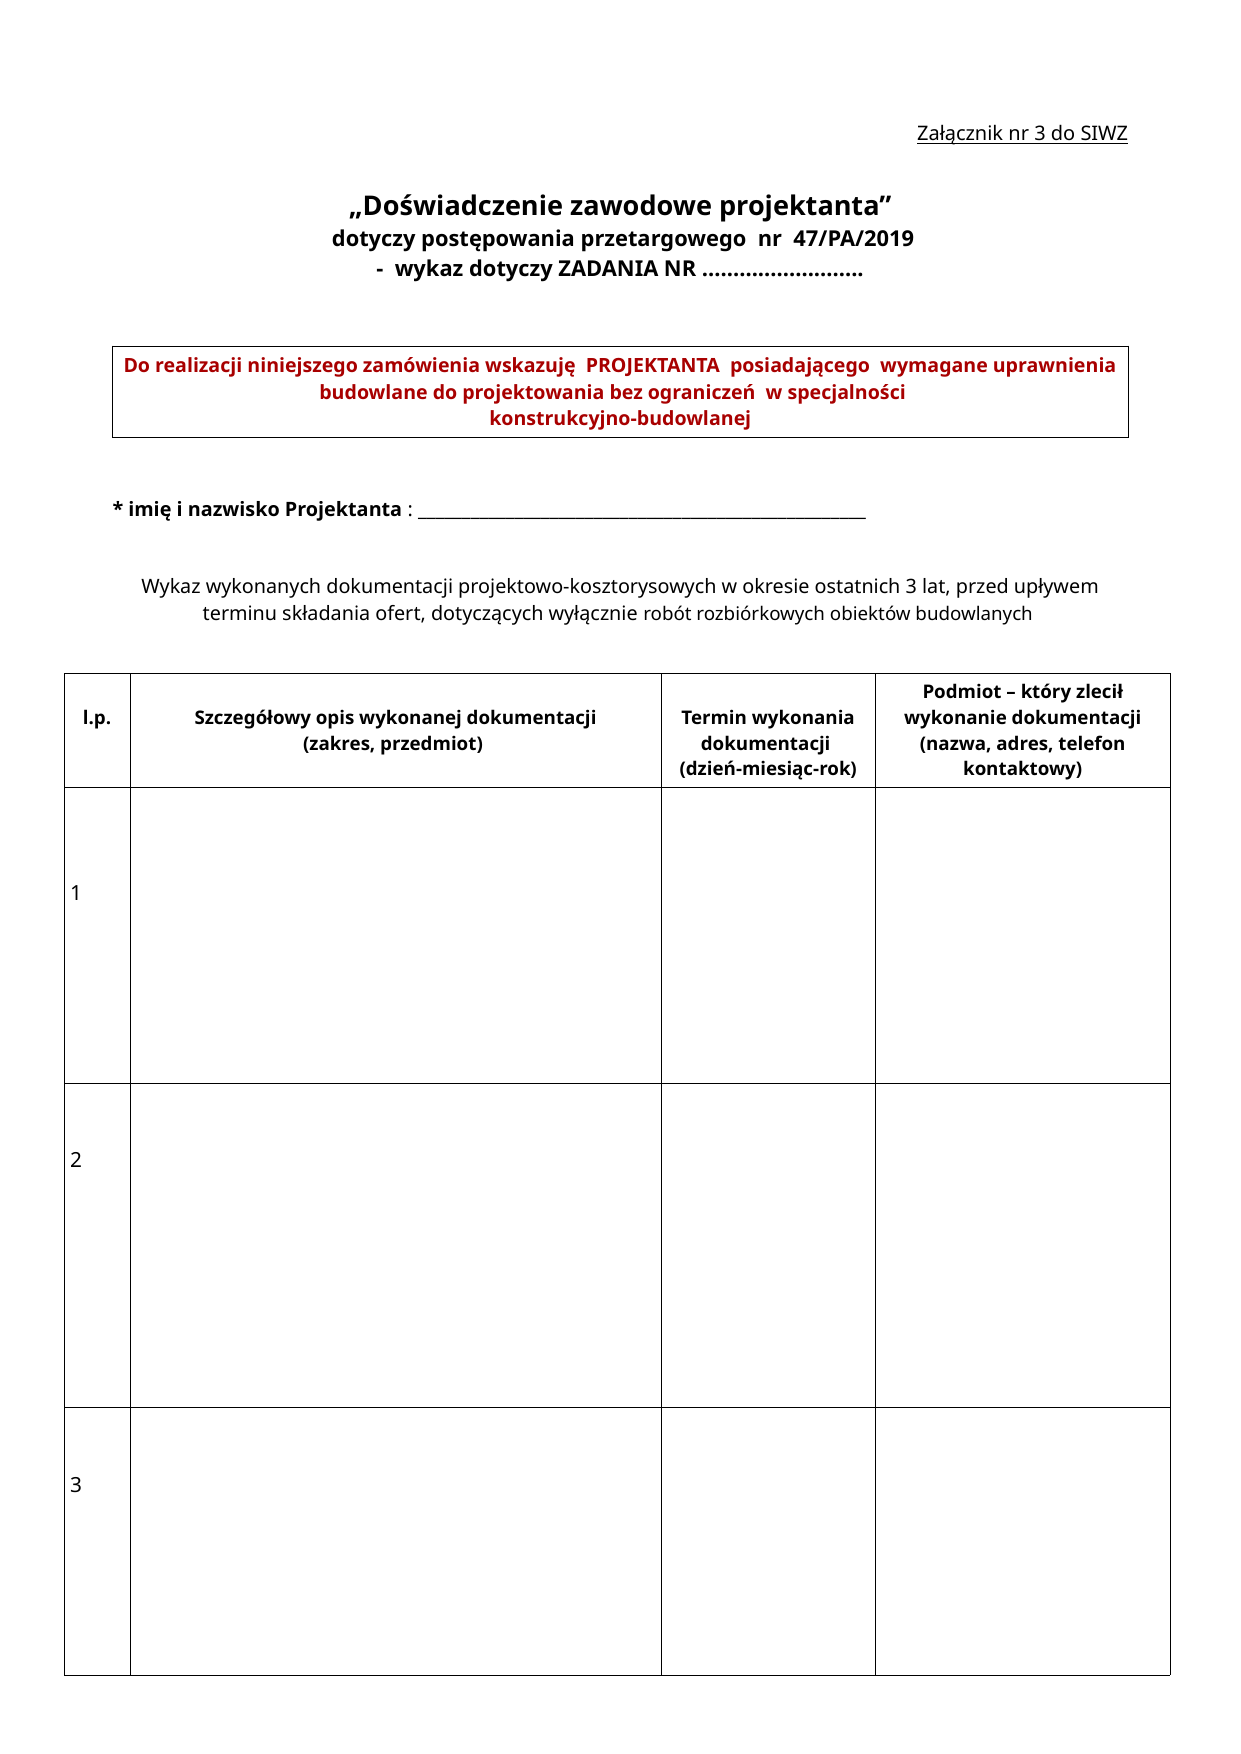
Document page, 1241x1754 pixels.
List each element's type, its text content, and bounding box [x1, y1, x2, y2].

table_cell 2 [65, 1084, 130, 1407]
table_cell [131, 788, 661, 1083]
table_cell [876, 788, 1170, 1083]
text - wykaz dotyczy ZADANIA NR …………………….. [112, 253, 1128, 283]
table_cell [662, 1084, 875, 1407]
table_header Termin wykonania dokumentacji (dzień-miesiąc-rok) [662, 674, 875, 787]
text * imię i nazwisko Projektanta : ___________________________________________________ [112, 495, 1128, 522]
text dotyczy postępowania przetargowego nr 47/PA/2019 [112, 223, 1128, 253]
text Wykaz wykonanych dokumentacji projektowo-kosztorysowych w okresie ostatnich 3 lat, przed upływem terminu składania ofert, dotyczących wyłącznie robót rozbiórkowych obiektów budowlanych [112, 573, 1128, 627]
table_header Do realizacji niniejszego zamówienia wskazuję PROJEKTANTA posiadającego wymagane uprawnienia budowlane do projektowania bez ograniczeń w specjalności konstrukcyjno-budowlanej [113, 347, 1128, 437]
table_cell [876, 1408, 1170, 1674]
table_cell [876, 1084, 1170, 1407]
text Załącznik nr 3 do SIWZ [112, 119, 1128, 147]
table_header Podmiot – który zlecił wykonanie dokumentacji (nazwa, adres, telefon kontaktowy) [876, 674, 1170, 787]
table_cell 3 [65, 1408, 130, 1674]
table_cell [662, 788, 875, 1083]
table_header l.p. [65, 674, 130, 787]
table_cell [662, 1408, 875, 1674]
table_cell [131, 1408, 661, 1674]
table_cell 1 [65, 788, 130, 1083]
text „Doświadczenie zawodowe projektanta” [112, 186, 1128, 223]
table_cell [131, 1084, 661, 1407]
table_header Szczegółowy opis wykonanej dokumentacji (zakres, przedmiot) [131, 674, 661, 787]
